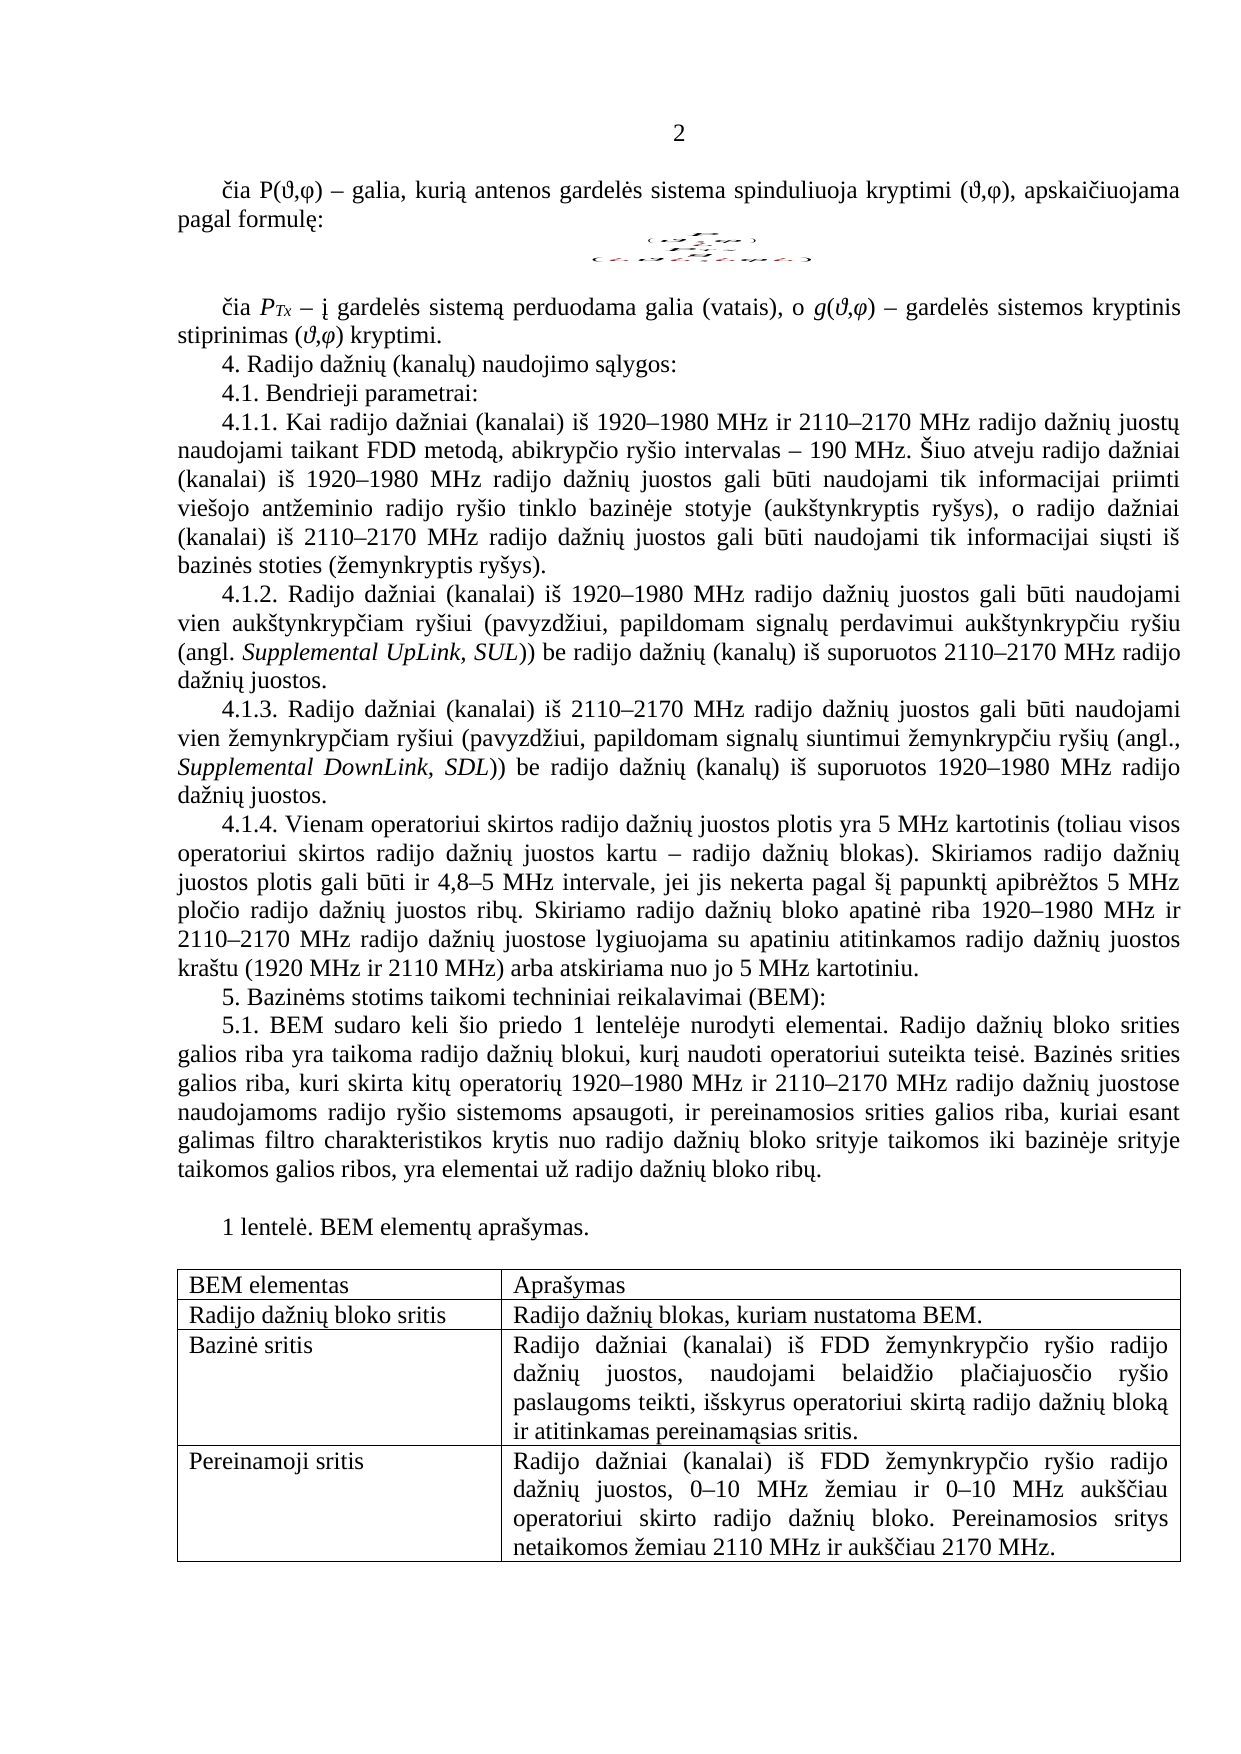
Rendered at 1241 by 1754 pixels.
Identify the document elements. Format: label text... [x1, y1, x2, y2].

table_cell Radijo dažniai (kanalai) iš FDD žemynkrypčio ryšio radijo dažnių juostos, naudojami belaidžio plačiajuosčio ryšio paslaugoms teikti, išskyrus operatoriui skirtą radijo dažnių bloką ir atitinkamas pereinamąsias sritis. [502, 1330, 1180, 1445]
text 4.1.2. Radijo dažniai (kanalai) iš 1920–1980 MHz radijo dažnių juostos gali būti naudojami vien aukštynkrypčiam ryšiui (pavyzdžiui, papildomam signalų perdavimui aukštynkrypčiu ryšiu (angl. Supplemental UpLink, SUL)) be radijo dažnių (kanalų) iš suporuotos 2110–2170 MHz radijo dažnių juostos. [177, 579, 1181, 694]
table_cell Pereinamoji sritis [178, 1446, 501, 1561]
text 5. Bazinėms stotims taikomi techniniai reikalavimai (BEM): [222, 982, 1181, 1010]
table_cell Radijo dažnių bloko sritis [178, 1300, 501, 1329]
text čia PTx – į gardelės sistemą perduodama galia (vatais), o g(ϑ,φ) – gardelės sistemos kryptinis stiprinimas (ϑ,φ) kryptimi. [177, 292, 1181, 349]
table_header Aprašymas [502, 1270, 1180, 1299]
table_cell Radijo dažniai (kanalai) iš FDD žemynkrypčio ryšio radijo dažnių juostos, 0–10 MHz žemiau ir 0–10 MHz aukščiau operatoriui skirto radijo dažnių bloko. Pereinamosios sritys netaikomos žemiau 2110 MHz ir aukščiau 2170 MHz. [502, 1446, 1180, 1561]
text 4.1.3. Radijo dažniai (kanalai) iš 2110–2170 MHz radijo dažnių juostos gali būti naudojami vien žemynkrypčiam ryšiui (pavyzdžiui, papildomam signalų siuntimui žemynkrypčiu ryšių (angl., Supplemental DownLink, SDL)) be radijo dažnių (kanalų) iš suporuotos 1920–1980 MHz radijo dažnių juostos. [177, 694, 1181, 809]
text 4. Radijo dažnių (kanalų) naudojimo sąlygos: [222, 349, 1181, 378]
text 5.1. BEM sudaro keli šio priedo 1 lentelėje nurodyti elementai. Radijo dažnių bloko srities galios riba yra taikoma radijo dažnių blokui, kurį naudoti operatoriui suteikta teisė. Bazinės srities galios riba, kuri skirta kitų operatorių 1920–1980 MHz ir 2110–2170 MHz radijo dažnių juostose naudojamoms radijo ryšio sistemoms apsaugoti, ir pereinamosios srities galios riba, kuriai esant galimas filtro charakteristikos krytis nuo radijo dažnių bloko srityje taikomos iki bazinėje srityje taikomos galios ribos, yra elementai už radijo dažnių bloko ribų. [177, 1010, 1181, 1183]
table_cell Radijo dažnių blokas, kuriam nustatoma BEM. [502, 1300, 1180, 1329]
text 1 lentelė. BEM elementų aprašymas. [177, 1212, 1181, 1240]
table_header BEM elementas [178, 1270, 501, 1299]
table_cell Bazinė sritis [178, 1330, 501, 1445]
text 4.1.4. Vienam operatoriui skirtos radijo dažnių juostos plotis yra 5 MHz kartotinis (toliau visos operatoriui skirtos radijo dažnių juostos kartu – radijo dažnių blokas). Skiriamos radijo dažnių juostos plotis gali būti ir 4,8–5 MHz intervale, jei jis nekerta pagal šį papunktį apibrėžtos 5 MHz pločio radijo dažnių juostos ribų. Skiriamo radijo dažnių bloko apatinė riba 1920–1980 MHz ir 2110–2170 MHz radijo dažnių juostose lygiuojama su apatiniu atitinkamos radijo dažnių juostos kraštu (1920 MHz ir 2110 MHz) arba atskiriama nuo jo 5 MHz kartotiniu. [177, 809, 1181, 982]
text čia P(ϑ,φ) – galia, kurią antenos gardelės sistema spinduliuoja kryptimi (ϑ,φ), apskaičiuojama pagal formulę: [177, 176, 1181, 233]
text 4.1.1. Kai radijo dažniai (kanalai) iš 1920–1980 MHz ir 2110–2170 MHz radijo dažnių juostų naudojami taikant FDD metodą, abikrypčio ryšio intervalas – 190 MHz. Šiuo atveju radijo dažniai (kanalai) iš 1920–1980 MHz radijo dažnių juostos gali būti naudojami tik informacijai priimti viešojo antžeminio radijo ryšio tinklo bazinėje stotyje (aukštynkryptis ryšys), o radijo dažniai (kanalai) iš 2110–2170 MHz radijo dažnių juostos gali būti naudojami tik informacijai siųsti iš bazinės stoties (žemynkryptis ryšys). [177, 407, 1181, 579]
text 4.1. Bendrieji parametrai: [222, 378, 1181, 407]
